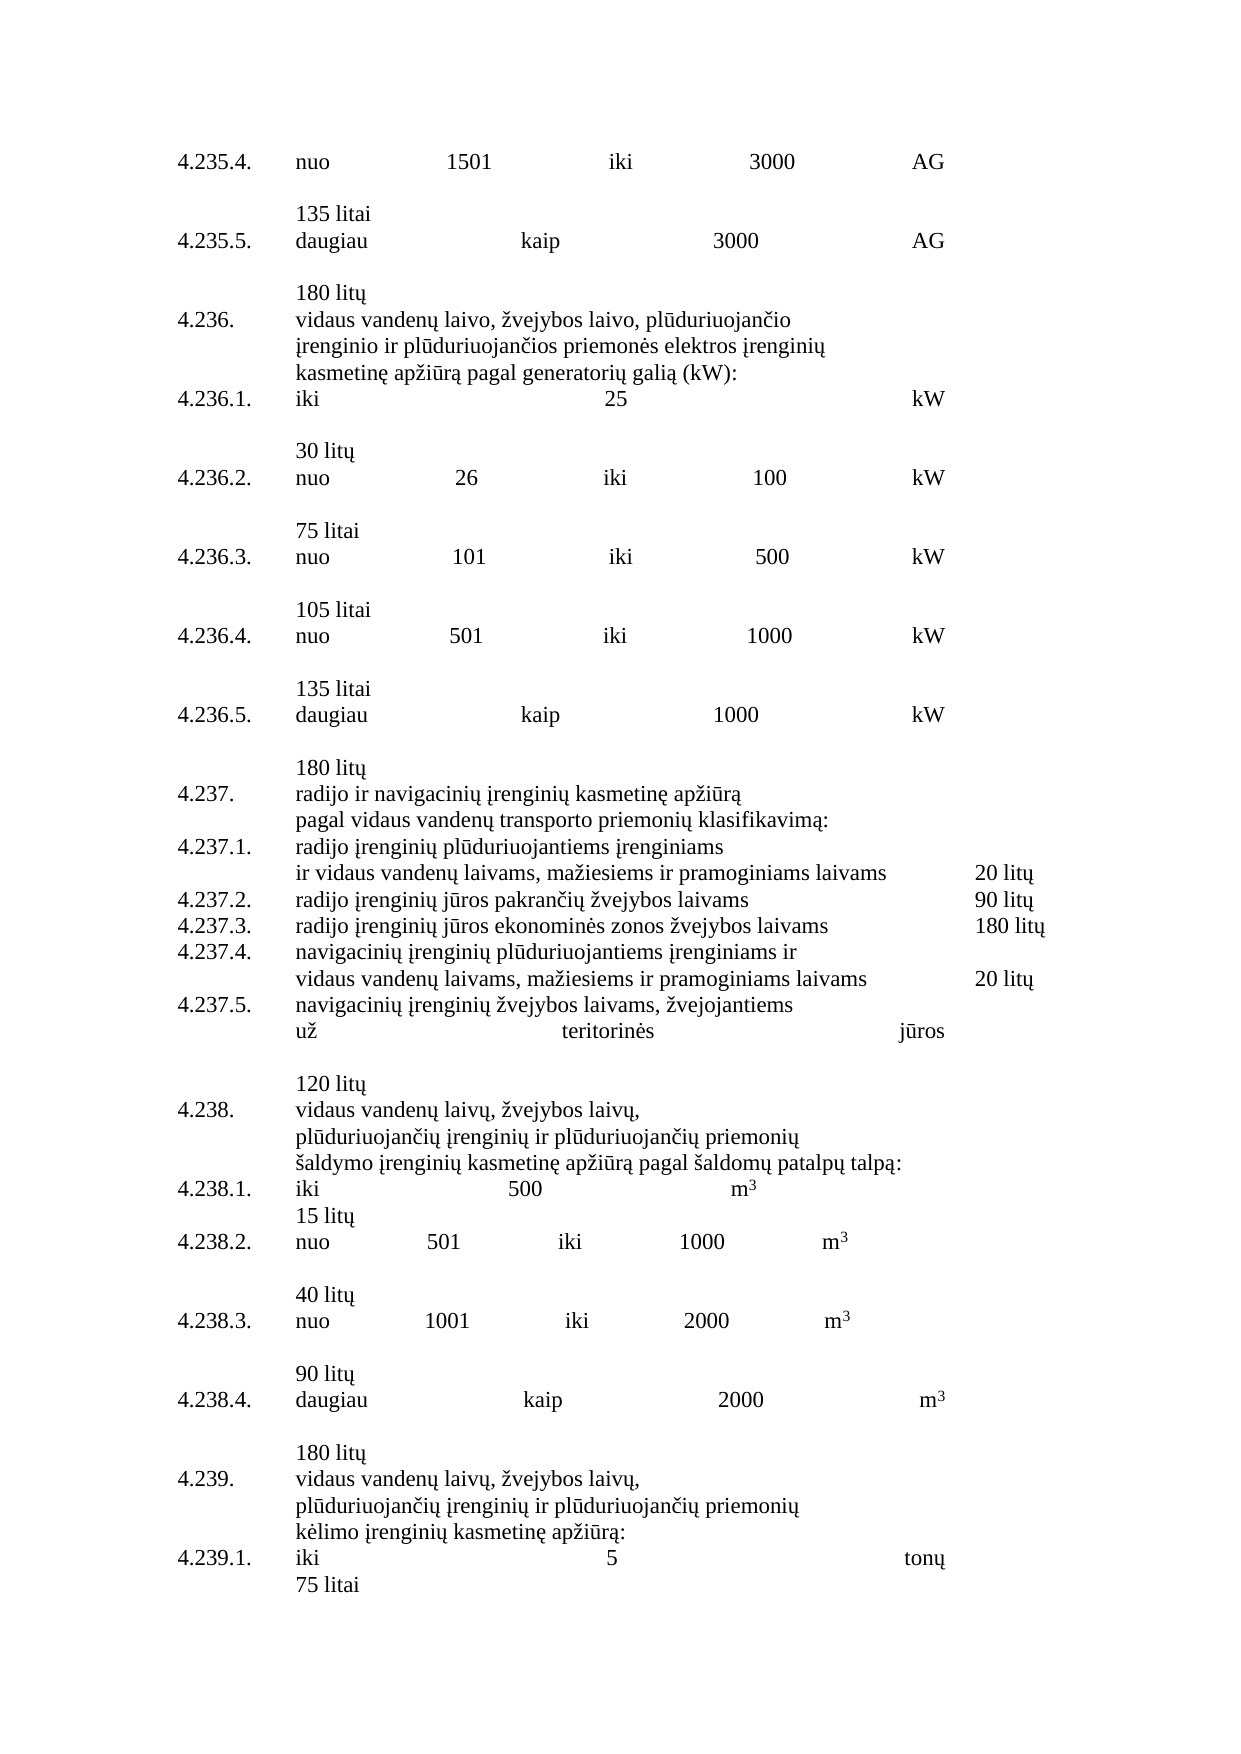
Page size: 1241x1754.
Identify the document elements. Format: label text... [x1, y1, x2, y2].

text plūduriuojančių įrenginių ir plūduriuojančių priemonių [177, 1492, 1122, 1518]
text vidaus vandenų laivams, mažiesiems ir pramoginiams laivams 20 litų [177, 965, 1122, 991]
text 4.236.4. nuo 501 iki 1000 kW 135 litai [177, 622, 945, 701]
text 4.237.1. radijo įrenginių plūduriuojantiems įrenginiams [177, 833, 1122, 859]
text 4.237. radijo ir navigacinių įrenginių kasmetinę apžiūrą [177, 780, 1122, 807]
text 4.236.3. nuo 101 iki 500 kW 105 litai [177, 543, 945, 622]
text 4.238. vidaus vandenų laivų, žvejybos laivų, [177, 1096, 1122, 1123]
text 4.237.5. navigacinių įrenginių žvejybos laivams, žvejojantiems [177, 991, 1122, 1017]
text įrenginio ir plūduriuojančios priemonės elektros įrenginių [177, 332, 1122, 358]
text 4.237.4. navigacinių įrenginių plūduriuojantiems įrenginiams ir [177, 938, 1122, 965]
text 4.235.4. nuo 1501 iki 3000 AG 135 litai [177, 148, 945, 227]
text 4.236.5. daugiau kaip 1000 kW 180 litų [177, 701, 945, 780]
text kėlimo įrenginių kasmetinę apžiūrą: [295, 1518, 945, 1544]
text 4.238.2. nuo 501 iki 1000 m3 40 litų [177, 1228, 945, 1307]
text 4.236. vidaus vandenų laivo, žvejybos laivo, plūduriuojančio [177, 306, 1122, 332]
text 4.239.1. iki 5 tonų 75 litai [177, 1544, 945, 1597]
text pagal vidaus vandenų transporto priemonių klasifikavimą: [177, 807, 1122, 833]
text 4.238.1. iki 500 m3 15 litų [177, 1176, 945, 1228]
text už teritorinės jūros 120 litų [295, 1017, 945, 1096]
text kasmetinę apžiūrą pagal generatorių galią (kW): [295, 358, 945, 385]
text plūduriuojančių įrenginių ir plūduriuojančių priemonių [177, 1123, 1122, 1149]
text 4.237.2. radijo įrenginių jūros pakrančių žvejybos laivams 90 litų [177, 886, 1122, 912]
text 4.236.1. iki 25 kW 30 litų [177, 385, 945, 464]
text 4.235.5. daugiau kaip 3000 AG 180 litų [177, 227, 945, 306]
text 4.238.3. nuo 1001 iki 2000 m3 90 litų [177, 1307, 945, 1386]
text šaldymo įrenginių kasmetinę apžiūrą pagal šaldomų patalpų talpą: [177, 1149, 945, 1176]
text 4.236.2. nuo 26 iki 100 kW 75 litai [177, 464, 945, 543]
text ir vidaus vandenų laivams, mažiesiems ir pramoginiams laivams 20 litų [177, 859, 1122, 886]
text 4.238.4. daugiau kaip 2000 m3 180 litų [177, 1386, 945, 1465]
text 4.237.3. radijo įrenginių jūros ekonominės zonos žvejybos laivams 180 litų [177, 912, 1122, 938]
text 4.239. vidaus vandenų laivų, žvejybos laivų, [177, 1465, 1122, 1492]
